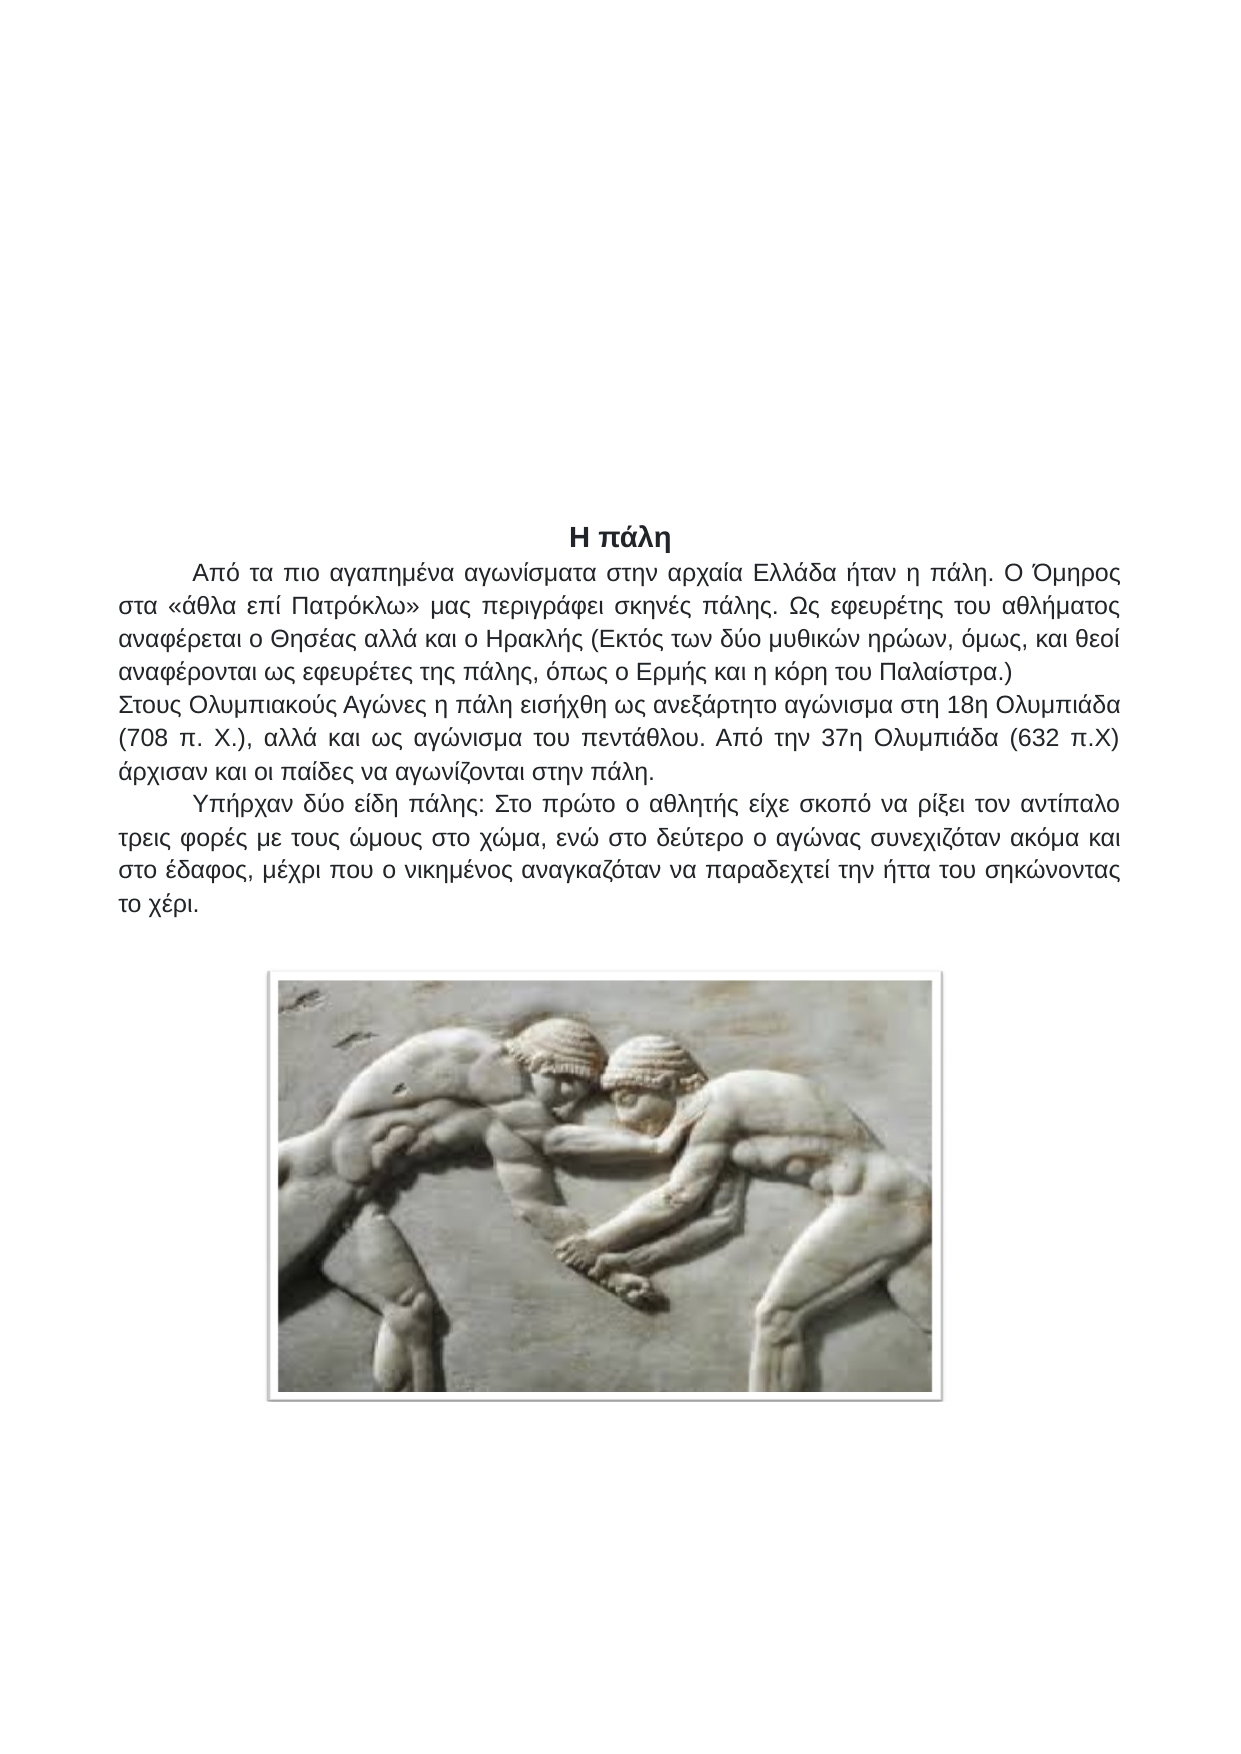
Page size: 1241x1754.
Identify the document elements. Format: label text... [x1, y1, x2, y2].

text Από τα πιο αγαπημένα αγωνίσματα στην αρχαία Ελλάδα ήταν η πάλη. Ο Όμηρος στα «άθλα επί Πατρόκλω» μας περιγράφει σκηνές πάλης. Ως εφευρέτης του αθλήματος αναφέρεται ο Θησέας αλλά και ο Ηρακλής (Εκτός των δύο μυθικών ηρώων, όμως, και θεοί αναφέρονται ως εφευρέτες της πάλης, όπως ο Ερμής και η κόρη του Παλαίστρα.) [118, 558, 1122, 686]
subtitle Η πάλη [118, 520, 1122, 553]
text Στους Ολυμπιακούς Αγώνες η πάλη εισήχθη ως ανεξάρτητο αγώνισμα στη 18η Ολυμπιάδα (708 π. Χ.), αλλά και ως αγώνισμα του πεντάθλου. Από την 37η Ολυμπιάδα (632 π.Χ) άρχισαν και οι παίδες να αγωνίζονται στην πάλη. [118, 690, 1122, 785]
text Υπήρχαν δύο είδη πάλης: Στο πρώτο ο αθλητής είχε σκοπό να ρίξει τον αντίπαλο τρεις φορές με τους ώμους στο χώμα, ενώ στο δεύτερο ο αγώνας συνεχιζόταν ακόμα και στο έδαφος, μέχρι που ο νικημένος αναγκαζόταν να παραδεχτεί την ήττα του σηκώνοντας το χέρι. [118, 789, 1122, 917]
